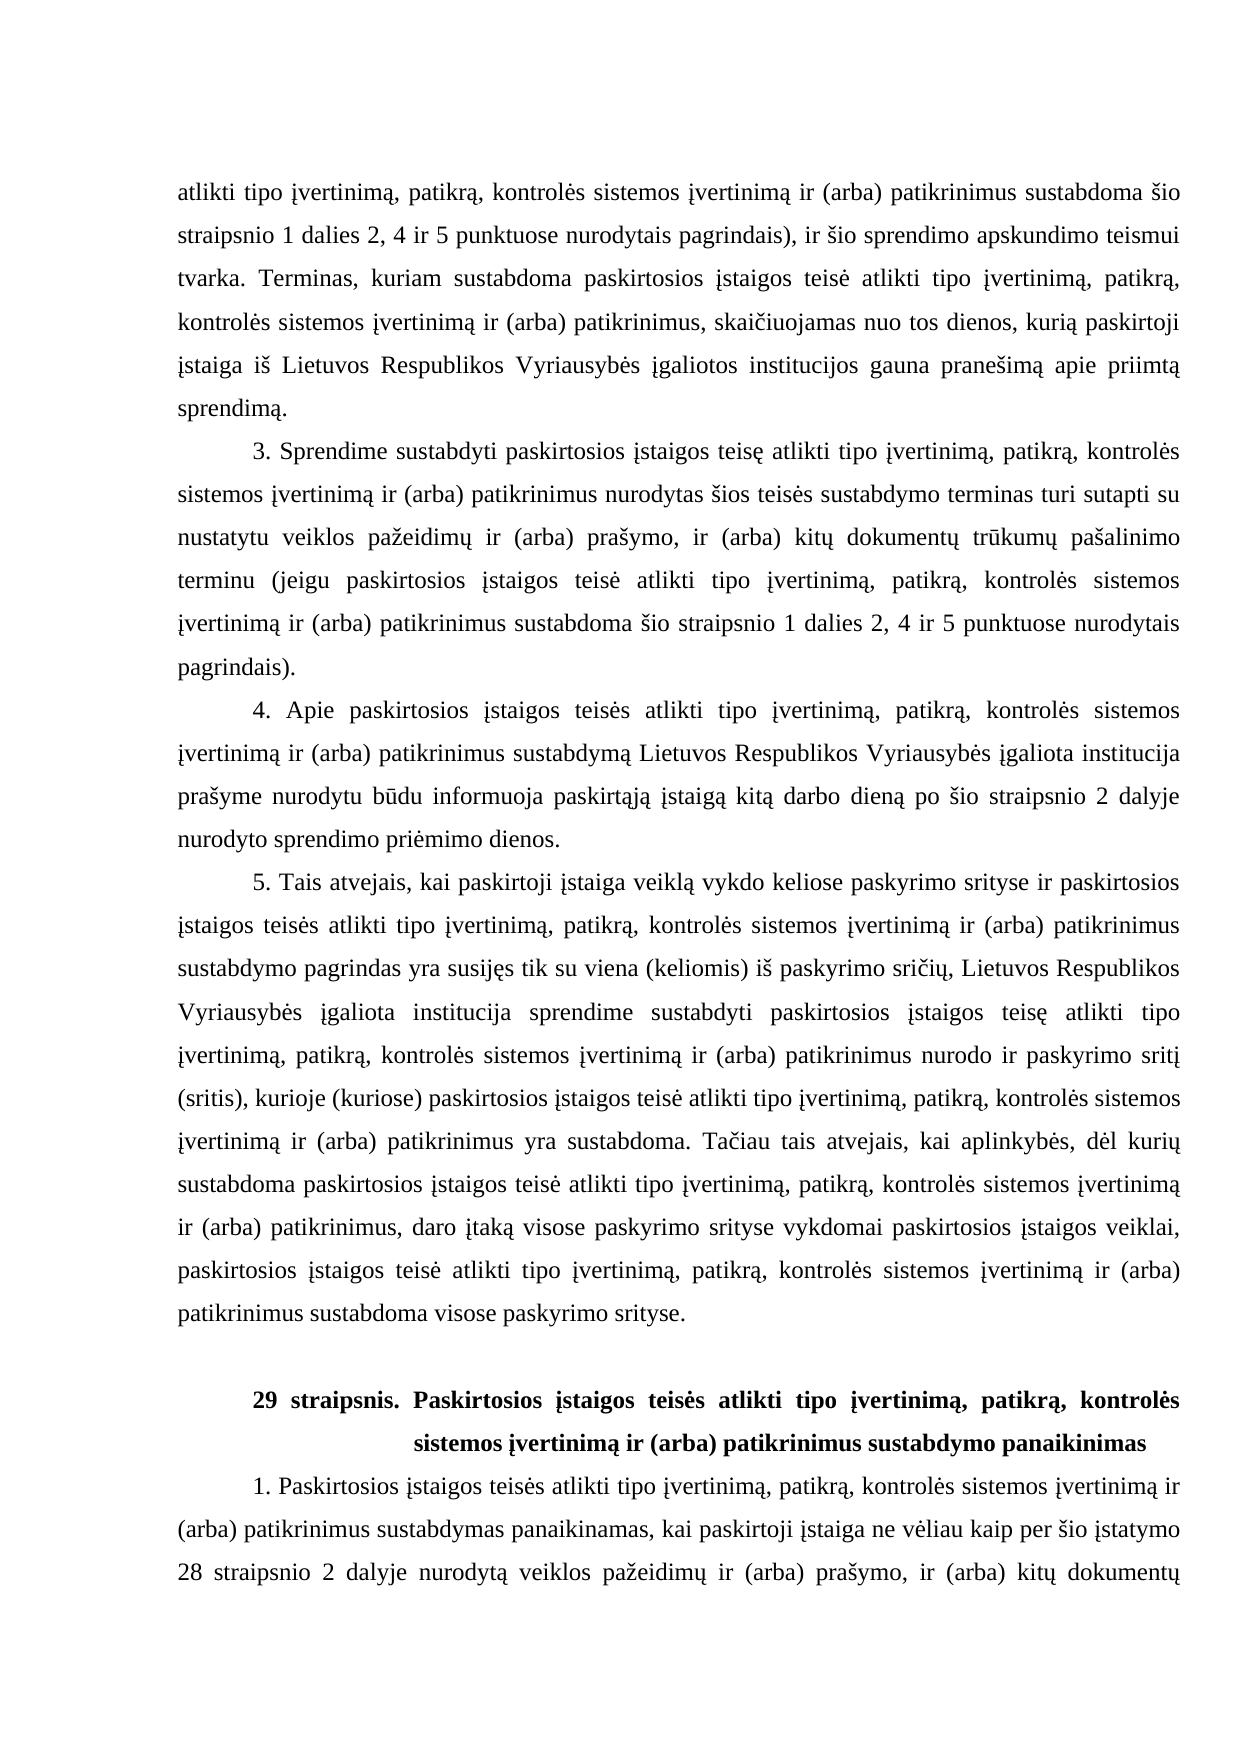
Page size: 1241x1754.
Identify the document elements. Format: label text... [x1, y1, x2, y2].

text 5. Tais atvejais, kai paskirtoji įstaiga veiklą vykdo keliose paskyrimo srityse ir paskirtosios įstaigos teisės atlikti tipo įvertinimą, patikrą, kontrolės sistemos įvertinimą ir (arba) patikrinimus sustabdymo pagrindas yra susijęs tik su viena (keliomis) iš paskyrimo sričių, Lietuvos Respublikos Vyriausybės įgaliota institucija sprendime sustabdyti paskirtosios įstaigos teisę atlikti tipo įvertinimą, patikrą, kontrolės sistemos įvertinimą ir (arba) patikrinimus nurodo ir paskyrimo sritį (sritis), kurioje (kuriose) paskirtosios įstaigos teisė atlikti tipo įvertinimą, patikrą, kontrolės sistemos įvertinimą ir (arba) patikrinimus yra sustabdoma. Tačiau tais atvejais, kai aplinkybės, dėl kurių sustabdoma paskirtosios įstaigos teisė atlikti tipo įvertinimą, patikrą, kontrolės sistemos įvertinimą ir (arba) patikrinimus, daro įtaką visose paskyrimo srityse vykdomai paskirtosios įstaigos veiklai, paskirtosios įstaigos teisė atlikti tipo įvertinimą, patikrą, kontrolės sistemos įvertinimą ir (arba) patikrinimus sustabdoma visose paskyrimo srityse. [177, 867, 1181, 1327]
text 29 straipsnis. Paskirtosios įstaigos teisės atlikti tipo įvertinimą, patikrą, kontrolės sistemos įvertinimą ir (arba) patikrinimus sustabdymo panaikinimas [252, 1385, 1181, 1457]
text atlikti tipo įvertinimą, patikrą, kontrolės sistemos įvertinimą ir (arba) patikrinimus sustabdoma šio straipsnio 1 dalies 2, 4 ir 5 punktuose nurodytais pagrindais), ir šio sprendimo apskundimo teismui tvarka. Terminas, kuriam sustabdoma paskirtosios įstaigos teisė atlikti tipo įvertinimą, patikrą, kontrolės sistemos įvertinimą ir (arba) patikrinimus, skaičiuojamas nuo tos dienos, kurią paskirtoji įstaiga iš Lietuvos Respublikos Vyriausybės įgaliotos institucijos gauna pranešimą apie priimtą sprendimą. [177, 177, 1181, 422]
text 4. Apie paskirtosios įstaigos teisės atlikti tipo įvertinimą, patikrą, kontrolės sistemos įvertinimą ir (arba) patikrinimus sustabdymą Lietuvos Respublikos Vyriausybės įgaliota institucija prašyme nurodytu būdu informuoja paskirtąją įstaigą kitą darbo dieną po šio straipsnio 2 dalyje nurodyto sprendimo priėmimo dienos. [177, 695, 1181, 853]
text 3. Sprendime sustabdyti paskirtosios įstaigos teisę atlikti tipo įvertinimą, patikrą, kontrolės sistemos įvertinimą ir (arba) patikrinimus nurodytas šios teisės sustabdymo terminas turi sutapti su nustatytu veiklos pažeidimų ir (arba) prašymo, ir (arba) kitų dokumentų trūkumų pašalinimo terminu (jeigu paskirtosios įstaigos teisė atlikti tipo įvertinimą, patikrą, kontrolės sistemos įvertinimą ir (arba) patikrinimus sustabdoma šio straipsnio 1 dalies 2, 4 ir 5 punktuose nurodytais pagrindais). [177, 436, 1181, 680]
text 1. Paskirtosios įstaigos teisės atlikti tipo įvertinimą, patikrą, kontrolės sistemos įvertinimą ir (arba) patikrinimus sustabdymas panaikinamas, kai paskirtoji įstaiga ne vėliau kaip per šio įstatymo 28 straipsnio 2 dalyje nurodytą veiklos pažeidimų ir (arba) prašymo, ir (arba) kitų dokumentų [177, 1471, 1181, 1586]
